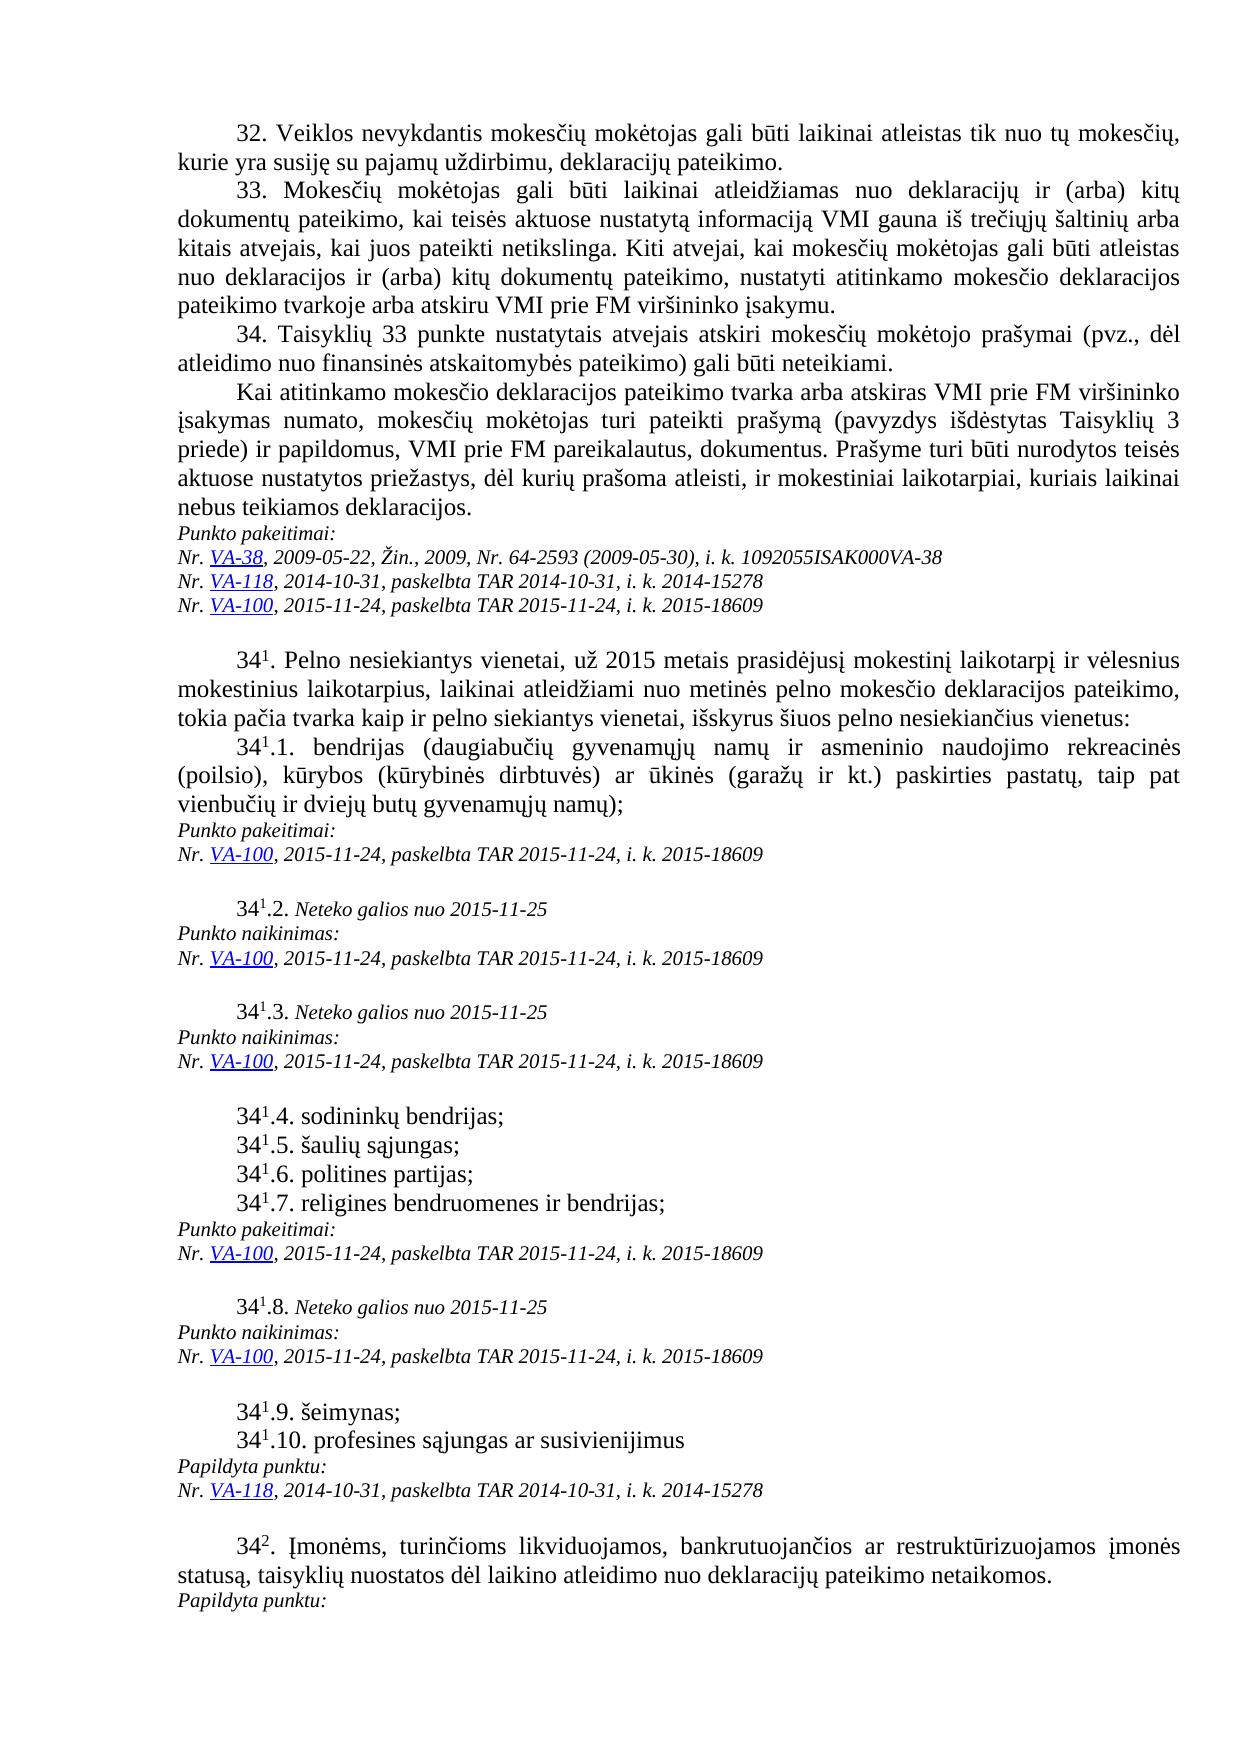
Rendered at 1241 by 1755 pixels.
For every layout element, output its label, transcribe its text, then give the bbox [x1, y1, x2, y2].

text Punkto naikinimas: [177, 921, 1181, 945]
text Punkto pakeitimai: [177, 521, 1181, 545]
text Kai atitinkamo mokesčio deklaracijos pateikimo tvarka arba atskiras VMI prie FM viršininko įsakymas numato, mokesčių mokėtojas turi pateikti prašymą (pavyzdys išdėstytas Taisyklių 3 priede) ir papildomus, VMI prie FM pareikalautus, dokumentus. Prašyme turi būti nurodytos teisės aktuose nustatytos priežastys, dėl kurių prašoma atleisti, ir mokestiniai laikotarpiai, kuriais laikinai nebus teikiamos deklaracijos. [177, 377, 1181, 521]
text Nr. VA-100, 2015-11-24, paskelbta TAR 2015-11-24, i. k. 2015-18609 [177, 1049, 1181, 1073]
text 341.2. Neteko galios nuo 2015-11-25 [177, 895, 1181, 921]
text Punkto pakeitimai: [177, 1216, 1181, 1241]
text 341.5. šaulių sąjungas; [177, 1130, 1181, 1159]
text 342. Įmonėms, turinčioms likviduojamos, bankrutuojančios ar restruktūrizuojamos įmonės statusą, taisyklių nuostatos dėl laikino atleidimo nuo deklaracijų pateikimo netaikomos. [177, 1531, 1181, 1588]
text 341.4. sodininkų bendrijas; [177, 1101, 1181, 1130]
text Punkto naikinimas: [177, 1024, 1181, 1049]
text Nr. VA-100, 2015-11-24, paskelbta TAR 2015-11-24, i. k. 2015-18609 [177, 842, 1181, 866]
text Nr. VA-100, 2015-11-24, paskelbta TAR 2015-11-24, i. k. 2015-18609 [177, 593, 1181, 617]
text Nr. VA-100, 2015-11-24, paskelbta TAR 2015-11-24, i. k. 2015-18609 [177, 945, 1181, 969]
text Nr. VA-118, 2014-10-31, paskelbta TAR 2014-10-31, i. k. 2014-15278 [177, 569, 1181, 593]
text Nr. VA-118, 2014-10-31, paskelbta TAR 2014-10-31, i. k. 2014-15278 [177, 1478, 1181, 1502]
text Nr. VA-100, 2015-11-24, paskelbta TAR 2015-11-24, i. k. 2015-18609 [177, 1241, 1181, 1264]
text 33. Mokesčių mokėtojas gali būti laikinai atleidžiamas nuo deklaracijų ir (arba) kitų dokumentų pateikimo, kai teisės aktuose nustatytą informaciją VMI gauna iš trečiųjų šaltinių arba kitais atvejais, kai juos pateikti netikslinga. Kiti atvejai, kai mokesčių mokėtojas gali būti atleistas nuo deklaracijos ir (arba) kitų dokumentų pateikimo, nustatyti atitinkamo mokesčio deklaracijos pateikimo tvarkoje arba atskiru VMI prie FM viršininko įsakymu. [177, 176, 1181, 319]
text 341.9. šeimynas; [177, 1397, 1181, 1425]
text 341.1. bendrijas (daugiabučių gyvenamųjų namų ir asmeninio naudojimo rekreacinės (poilsio), kūrybos (kūrybinės dirbtuvės) ar ūkinės (garažų ir kt.) paskirties pastatų, taip pat vienbučių ir dviejų butų gyvenamųjų namų); [177, 732, 1181, 818]
text 34. Taisyklių 33 punkte nustatytais atvejais atskiri mokesčių mokėtojo prašymai (pvz., dėl atleidimo nuo finansinės atskaitomybės pateikimo) gali būti neteikiami. [177, 319, 1181, 377]
text Punkto naikinimas: [177, 1320, 1181, 1344]
text 341.3. Neteko galios nuo 2015-11-25 [177, 998, 1181, 1024]
text 341.7. religines bendruomenes ir bendrijas; [177, 1188, 1181, 1216]
text Punkto pakeitimai: [177, 818, 1181, 842]
text Nr. VA-100, 2015-11-24, paskelbta TAR 2015-11-24, i. k. 2015-18609 [177, 1344, 1181, 1368]
text Papildyta punktu: [177, 1588, 1181, 1612]
text 32. Veiklos nevykdantis mokesčių mokėtojas gali būti laikinai atleistas tik nuo tų mokesčių, kurie yra susiję su pajamų uždirbimu, deklaracijų pateikimo. [177, 118, 1181, 176]
text 341.6. politines partijas; [177, 1159, 1181, 1188]
text 341.10. profesines sąjungas ar susivienijimus [177, 1425, 1181, 1454]
text Nr. VA-38, 2009-05-22, Žin., 2009, Nr. 64-2593 (2009-05-30), i. k. 1092055ISAK000VA-38 [177, 545, 1181, 569]
text 341.8. Neteko galios nuo 2015-11-25 [177, 1293, 1181, 1320]
text Papildyta punktu: [177, 1454, 1181, 1478]
text 341. Pelno nesiekiantys vienetai, už 2015 metais prasidėjusį mokestinį laikotarpį ir vėlesnius mokestinius laikotarpius, laikinai atleidžiami nuo metinės pelno mokesčio deklaracijos pateikimo, tokia pačia tvarka kaip ir pelno siekiantys vienetai, išskyrus šiuos pelno nesiekiančius vienetus: [177, 646, 1181, 732]
